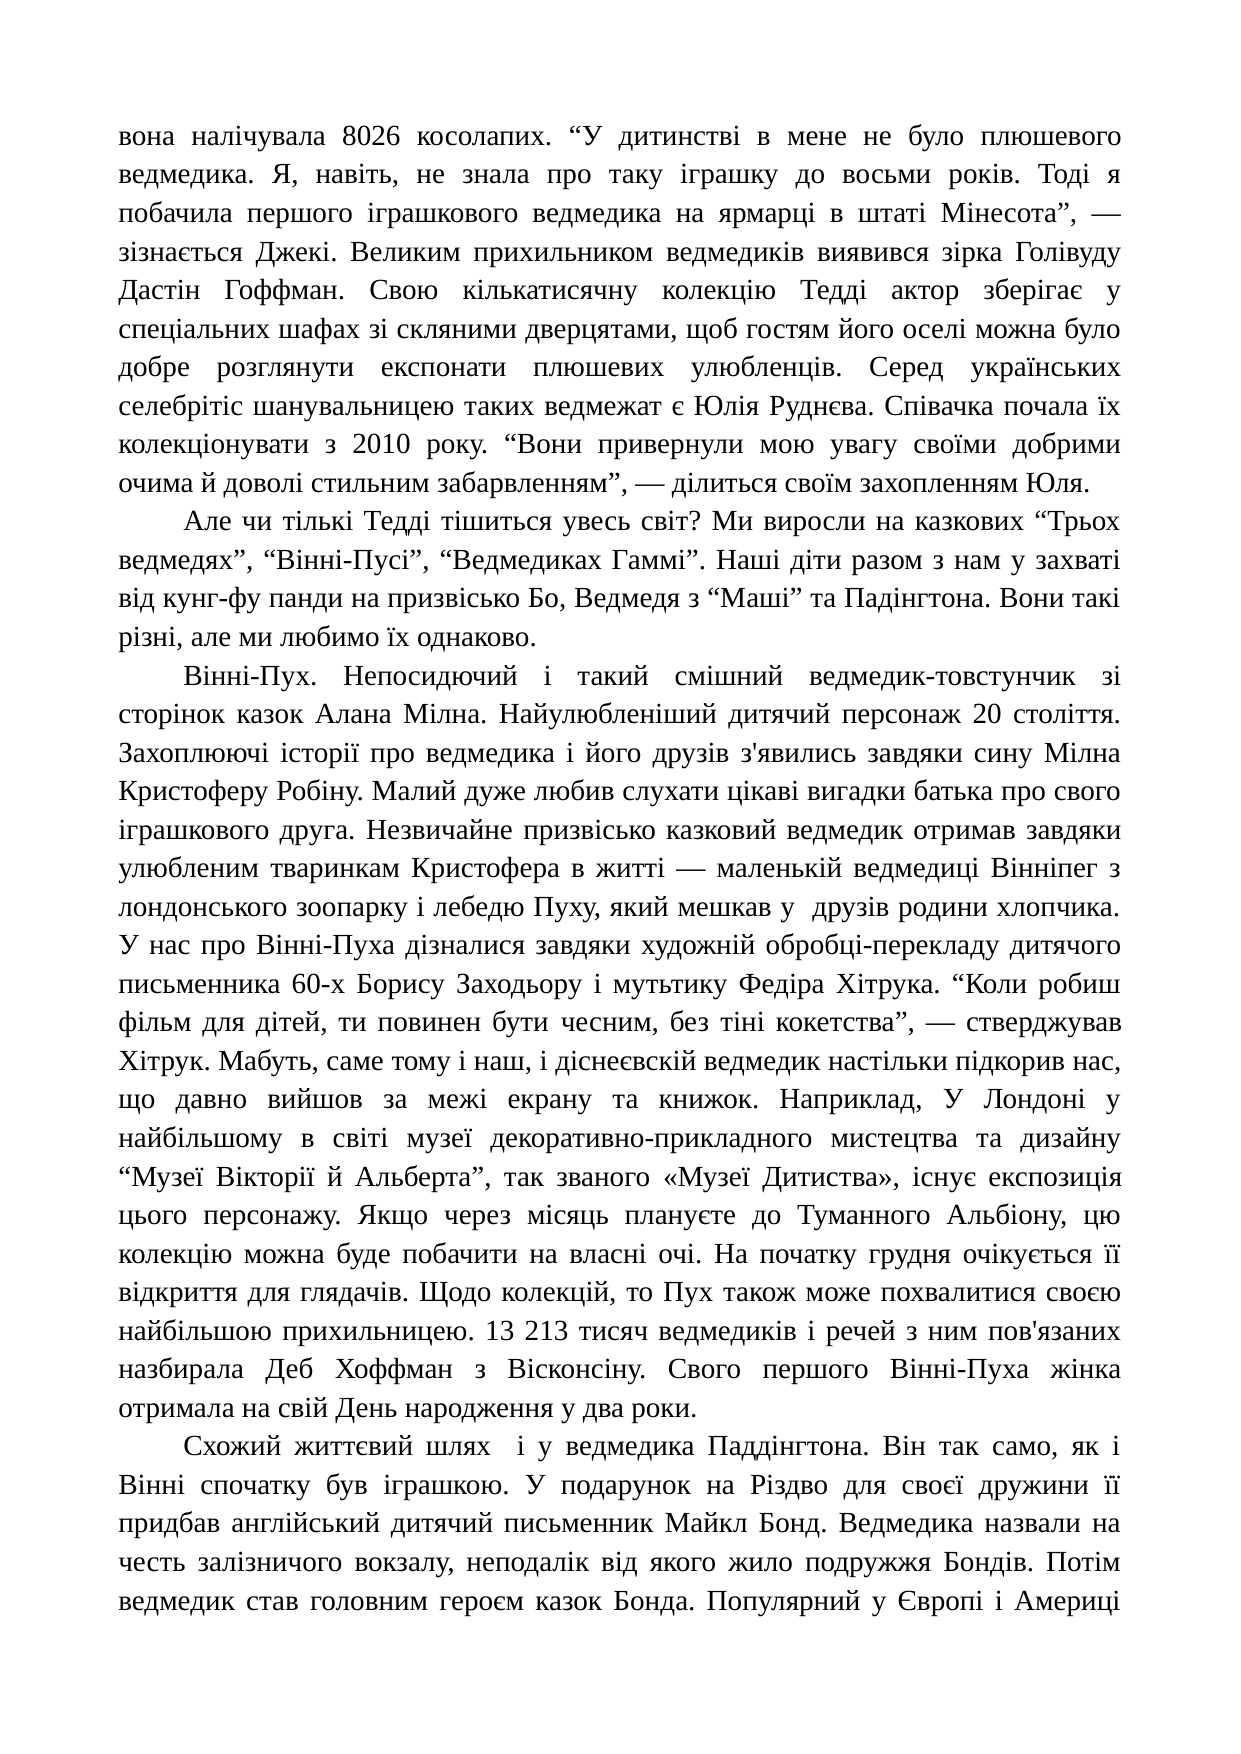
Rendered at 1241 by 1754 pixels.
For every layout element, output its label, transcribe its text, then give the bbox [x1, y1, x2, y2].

text вона налічувала 8026 косолапих. “У дитинстві в мене не було плюшевого ведмедика. Я, навіть, не знала про таку іграшку до восьми років. Тоді я побачила першого іграшкового ведмедика на ярмарці в штаті Мінесота”, — зізнається Джекі. Великим прихильником ведмедиків виявився зірка Голівуду Дастін Гоффман. Свою кількатисячну колекцію Тедді актор зберігає у спеціальних шафах зі скляними дверцятами, щоб гостям його оселі можна було добре розглянути експонати плюшевих улюбленців. Серед українських селебрітіс шанувальницею таких ведмежат є Юлія Руднєва. Співачка почала їх колекціонувати з 2010 року. “Вони привернули мою увагу своїми добрими очима й доволі стильним забарвленням”, — ділиться своїм захопленням Юля. [118, 118, 1122, 498]
text Схожий життєвий шлях і у ведмедика Паддінгтона. Він так само, як і Вінні спочатку був іграшкою. У подарунок на Різдво для своєї дружини її придбав англійський дитячий письменник Майкл Бонд. Ведмедика назвали на честь залізничого вокзалу, неподалік від якого жило подружжя Бондів. Потім ведмедик став головним героєм казок Бонда. Популярний у Європі і Америці [118, 1428, 1122, 1616]
text Але чи тількі Тедді тішиться увесь світ? Ми виросли на казкових “Трьох ведмедях”, “Вінні-Пусі”, “Ведмедиках Гаммі”. Наші діти разом з нам у захваті від кунг-фу панди на призвісько Бо, Ведмедя з “Маші” та Падінгтона. Вони такі різні, але ми любимо їх однаково. [118, 503, 1122, 653]
text Вінні-Пух. Непосидючий і такий смішний ведмедик-товстунчик зі сторінок казок Алана Мілна. Найулюбленіший дитячий персонаж 20 століття. Захоплюючі історії про ведмедика і його друзів з'явились завдяки сину Мілна Кристоферу Робіну. Малий дуже любив слухати цікаві вигадки батька про свого іграшкового друга. Незвичайне призвісько казковий ведмедик отримав завдяки улюбленим тваринкам Кристофера в житті — маленькій ведмедиці Вінніпег з лондонського зоопарку і лебедю Пуху, який мешкав у друзів родини хлопчика. У нас про Вінні-Пуха дізналися завдяки художній обробці-перекладу дитячого письменника 60-х Борису Заходьору і мутьтику Федіра Хітрука. “Коли робиш фільм для дітей, ти повинен бути чесним, без тіні кокетства”, — стверджував Хітрук. Мабуть, саме тому і наш, і діснеєвскій ведмедик настільки підкорив нас, що давно вийшов за межі екрану та книжок. Наприклад, У Лондоні у найбільшому в світі музеї декоративно-прикладного мистецтва та дизайну “Музеї Вікторії й Альберта”, так званого «Музеї Дитиства», існує експозиція цього персонажу. Якщо через місяць плануєте до Туманного Альбіону, цю колекцію можна буде побачити на власні очі. На початку грудня очікується її відкриття для глядачів. Щодо колекцій, то Пух також може похвалитися своєю найбільшою прихильницею. 13 213 тисяч ведмедиків і речей з ним пов'язаних назбирала Деб Хоффман з Вісконсіну. Свого першого Вінні-Пуха жінка отримала на свій День народження у два роки. [118, 658, 1122, 1423]
